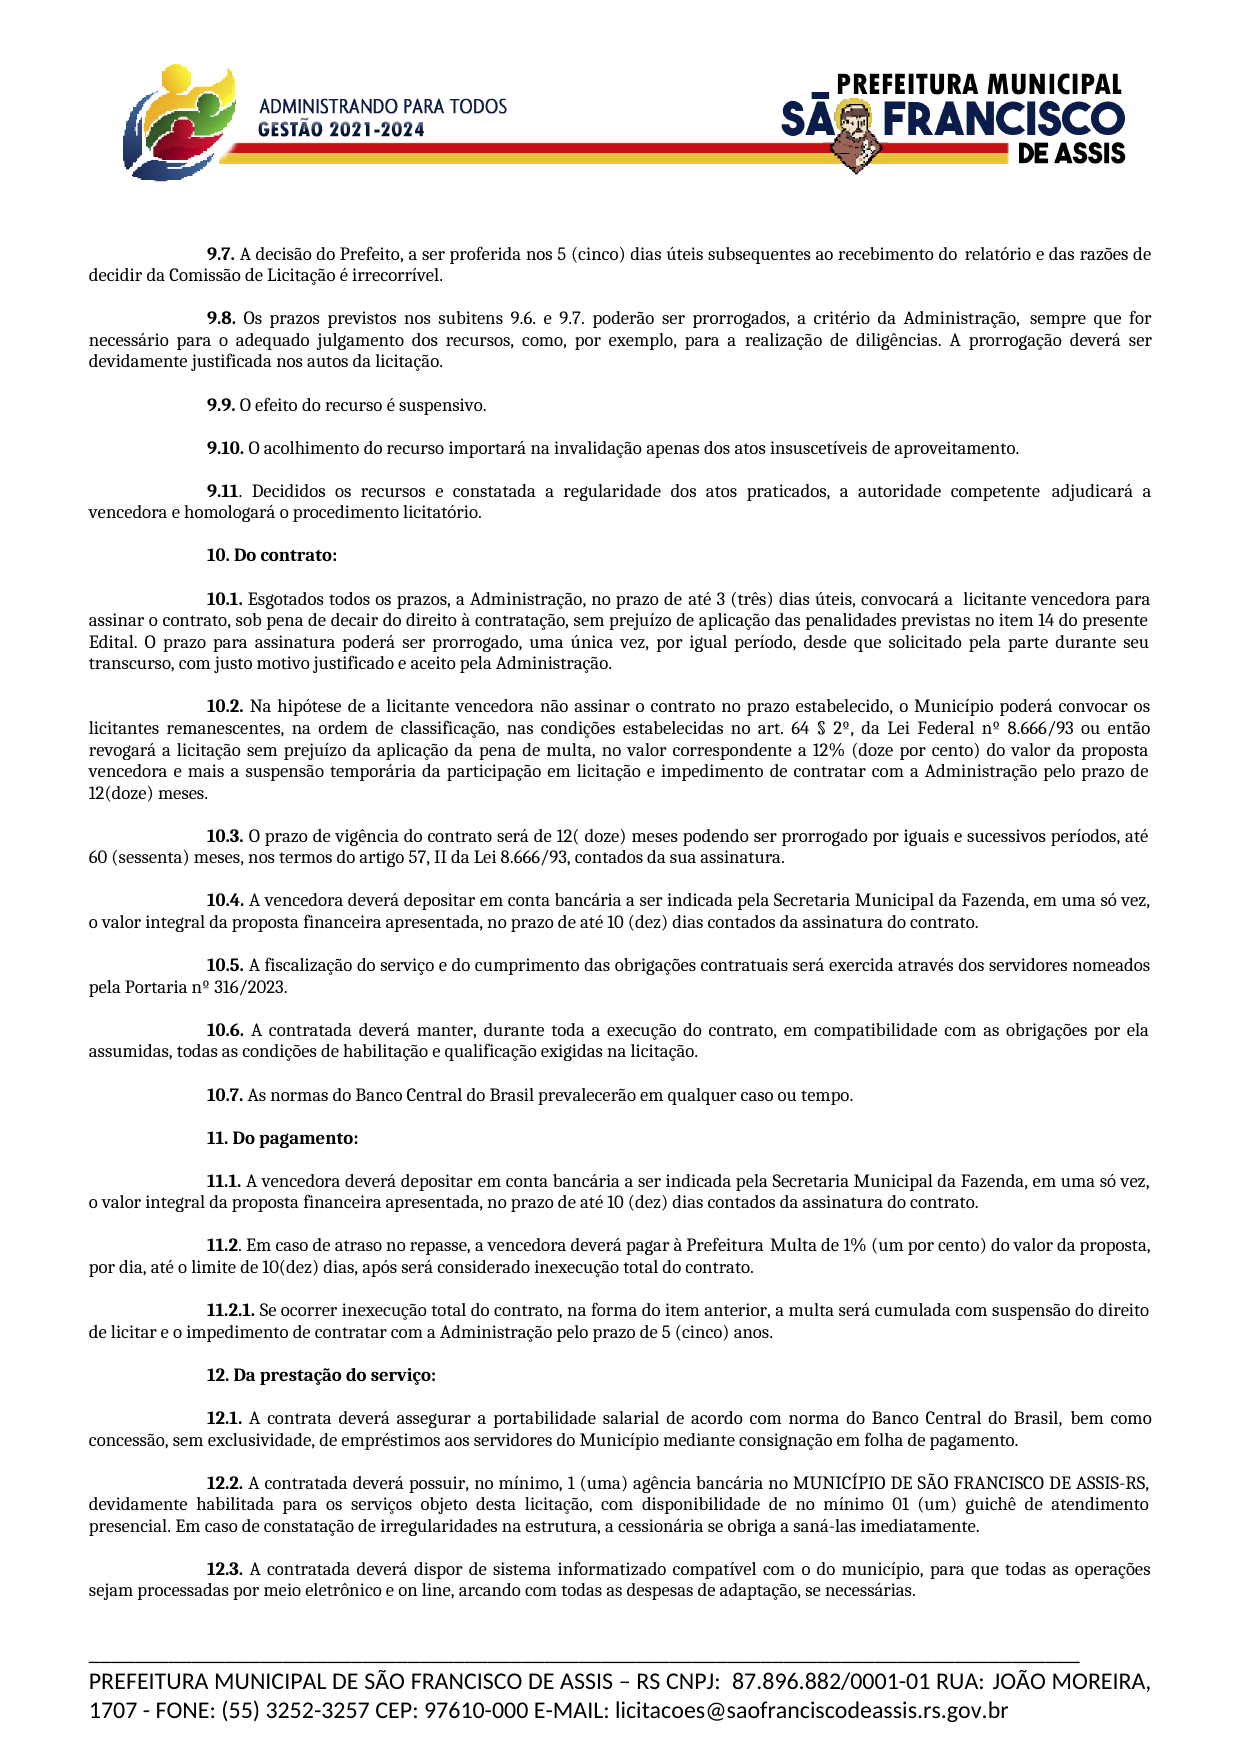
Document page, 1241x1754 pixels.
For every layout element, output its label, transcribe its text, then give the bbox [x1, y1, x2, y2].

text 11.1. A vencedora deverá depositar em conta bancária a ser indicada pela Secretaria Municipal da Fazenda, em uma só vez, o valor integral da proposta financeira apresentada, no prazo de até 10 (dez) dias contados da assinatura do contrato. [89, 1170, 1152, 1213]
text 12.2. A contratada deverá possuir, no mínimo, 1 (uma) agência bancária no MUNICÍPIO DE SÃO FRANCISCO DE ASSIS-RS, devidamente habilitada para os serviços objeto desta licitação, com disponibilidade de no mínimo 01 (um) guichê de atendimento presencial. Em caso de constatação de irregularidades na estrutura, a cessionária se obriga a saná-las imediatamente. [89, 1472, 1152, 1537]
text 10.7. As normas do Banco Central do Brasil prevalecerão em qualquer caso ou tempo. [89, 1084, 1152, 1106]
text 10.4. A vencedora deverá depositar em conta bancária a ser indicada pela Secretaria Municipal da Fazenda, em uma só vez, o valor integral da proposta financeira apresentada, no prazo de até 10 (dez) dias contados da assinatura do contrato. [89, 890, 1152, 933]
text 10.5. A fiscalização do serviço e do cumprimento das obrigações contratuais será exercida através dos servidores nomeados pela Portaria nº 316/2023. [89, 955, 1152, 998]
text 12.3. A contratada deverá dispor de sistema informatizado compatível com o do município, para que todas as operações sejam processadas por meio eletrônico e on line, arcando com todas as despesas de adaptação, se necessárias. [89, 1558, 1152, 1602]
text 11.2.1. Se ocorrer inexecução total do contrato, na forma do item anterior, a multa será cumulada com suspensão do direito de licitar e o impedimento de contratar com a Administração pelo prazo de 5 (cinco) anos. [89, 1300, 1152, 1343]
text 9.11. Decididos os recursos e constatada a regularidade dos atos praticados, a autoridade competente adjudicará a vencedora e homologará o procedimento licitatório. [89, 480, 1152, 523]
text 9.9. O efeito do recurso é suspensivo. [89, 394, 1152, 416]
text 10. Do contrato: [89, 545, 1152, 567]
text 11.2. Em caso de atraso no repasse, a vencedora deverá pagar à Prefeitura Multa de 1% (um por cento) do valor da proposta, por dia, até o limite de 10(dez) dias, após será considerado inexecução total do contrato. [89, 1235, 1152, 1278]
text 9.10. O acolhimento do recurso importará na invalidação apenas dos atos insuscetíveis de aproveitamento. [89, 437, 1152, 459]
text 9.7. A decisão do Prefeito, a ser proferida nos 5 (cinco) dias úteis subsequentes ao recebimento do relatório e das razões de decidir da Comissão de Licitação é irrecorrível. [89, 243, 1152, 286]
text 11. Do pagamento: [89, 1127, 1152, 1149]
text 10.3. O prazo de vigência do contrato será de 12( doze) meses podendo ser prorrogado por iguais e sucessivos períodos, até 60 (sessenta) meses, nos termos do artigo 57, II da Lei 8.666/93, contados da sua assinatura. [89, 825, 1152, 868]
text 9.8. Os prazos previstos nos subitens 9.6. e 9.7. poderão ser prorrogados, a critério da Administração, sempre que for necessário para o adequado julgamento dos recursos, como, por exemplo, para a realização de diligências. A prorrogação deverá ser devidamente justificada nos autos da licitação. [89, 308, 1152, 372]
text 10.1. Esgotados todos os prazos, a Administração, no prazo de até 3 (três) dias úteis, convocará a licitante vencedora para assinar o contrato, sob pena de decair do direito à contratação, sem prejuízo de aplicação das penalidades previstas no item 14 do presente Edital. O prazo para assinatura poderá ser prorrogado, uma única vez, por igual período, desde que solicitado pela parte durante seu transcurso, com justo motivo justificado e aceito pela Administração. [89, 588, 1152, 674]
text 10.2. Na hipótese de a licitante vencedora não assinar o contrato no prazo estabelecido, o Município poderá convocar os licitantes remanescentes, na ordem de classificação, nas condições estabelecidas no art. 64 § 2º, da Lei Federal nº 8.666/93 ou então revogará a licitação sem prejuízo da aplicação da pena de multa, no valor correspondente a 12% (doze por cento) do valor da proposta vencedora e mais a suspensão temporária da participação em licitação e impedimento de contratar com a Administração pelo prazo de 12(doze) meses. [89, 696, 1152, 804]
text 12. Da prestação do serviço: [89, 1364, 1152, 1386]
text 10.6. A contratada deverá manter, durante toda a execução do contrato, em compatibilidade com as obrigações por ela assumidas, todas as condições de habilitação e qualificação exigidas na licitação. [89, 1019, 1152, 1062]
text 12.1. A contrata deverá assegurar a portabilidade salarial de acordo com norma do Banco Central do Brasil, bem como concessão, sem exclusividade, de empréstimos aos servidores do Município mediante consignação em folha de pagamento. [89, 1407, 1152, 1451]
